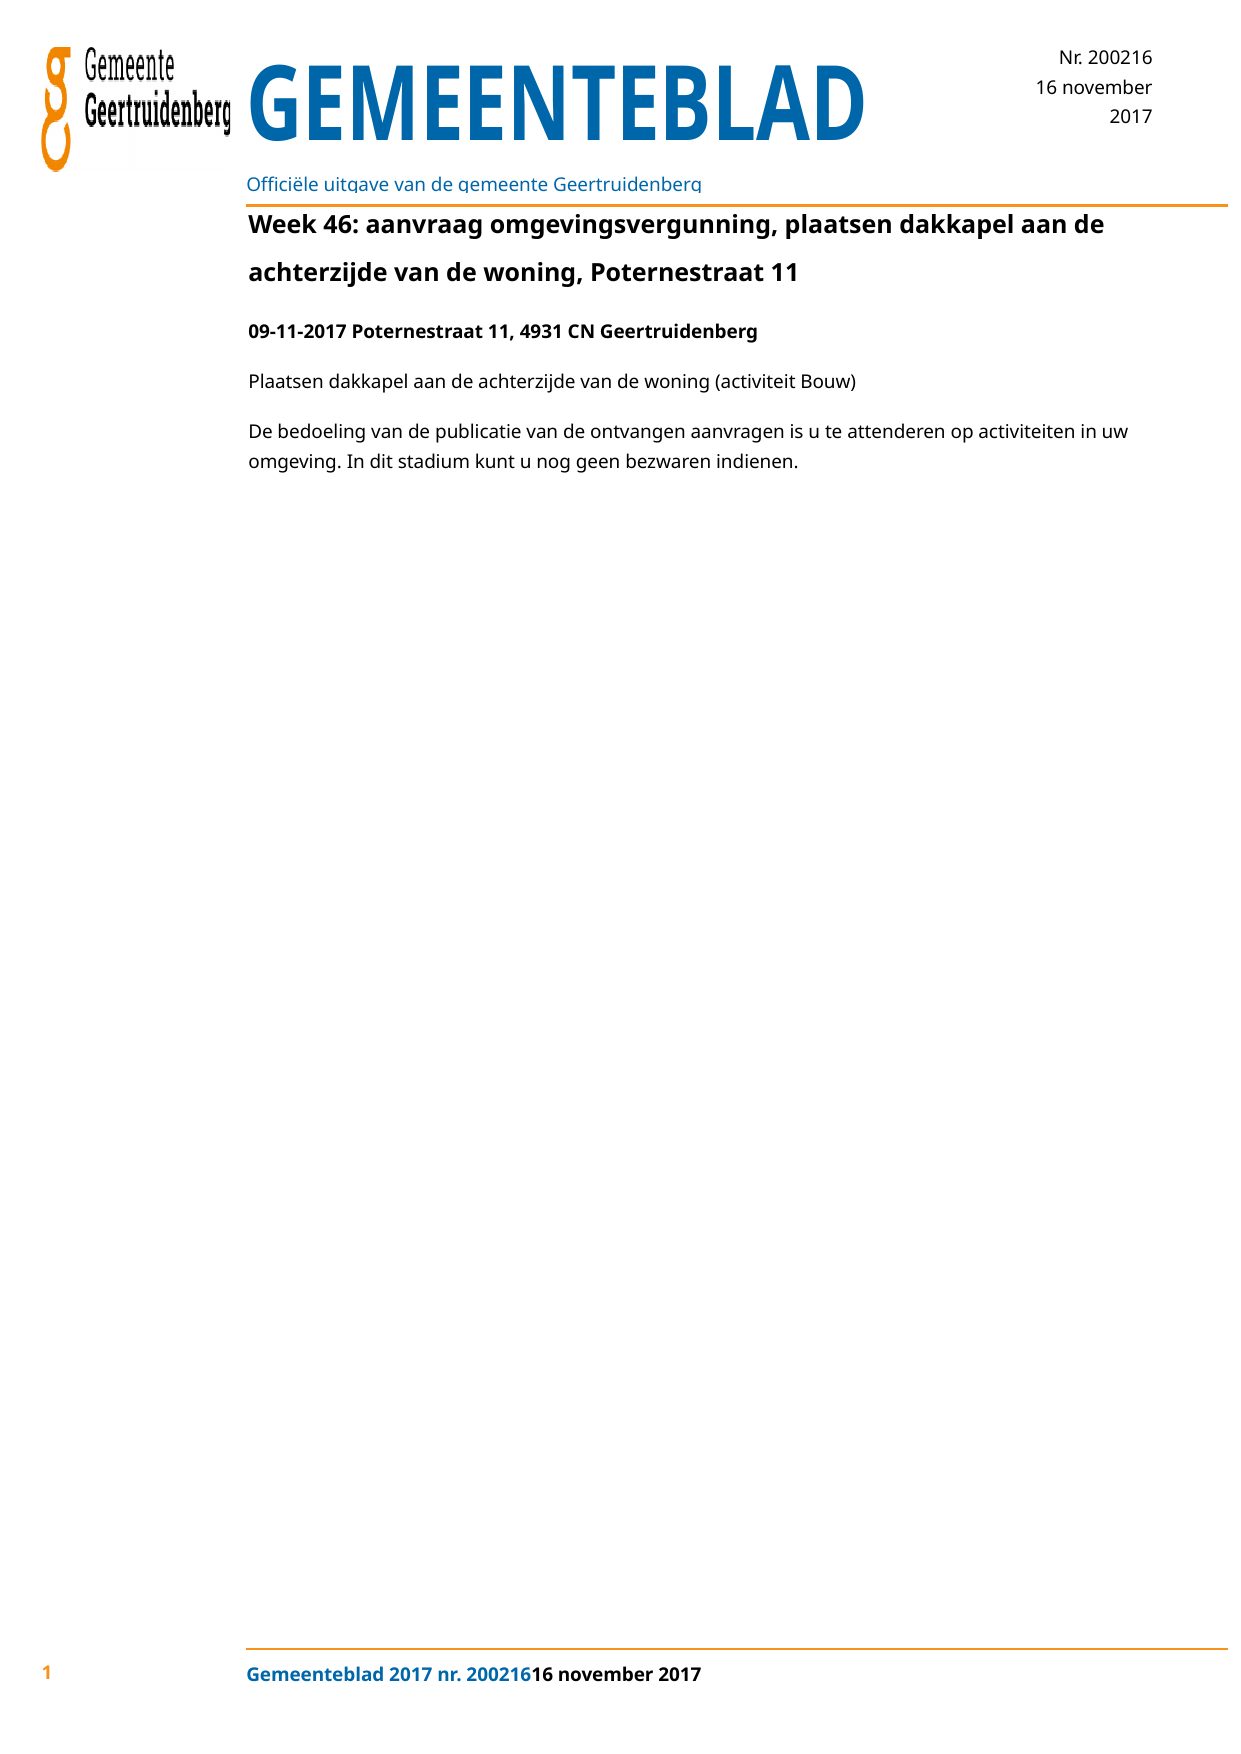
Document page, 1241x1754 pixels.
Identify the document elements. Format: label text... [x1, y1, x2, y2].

text 09-11-2017 Poternestraat 11, 4931 CN Geertruidenberg [248, 318, 1152, 344]
picture [41, 47, 231, 172]
text Plaatsen dakkapel aan de achterzijde van de woning (activiteit Bouw) [248, 368, 1152, 394]
text Week 46: aanvraag omgevingsvergunning, plaatsen dakkapel aan de achterzijde van de woning, Poternestraat 11 [248, 207, 1152, 288]
text De bedoeling van de publicatie van de ontvangen aanvragen is u te attenderen op activiteiten in uw omgeving. In dit stadium kunt u nog geen bezwaren indienen. [248, 419, 1152, 474]
